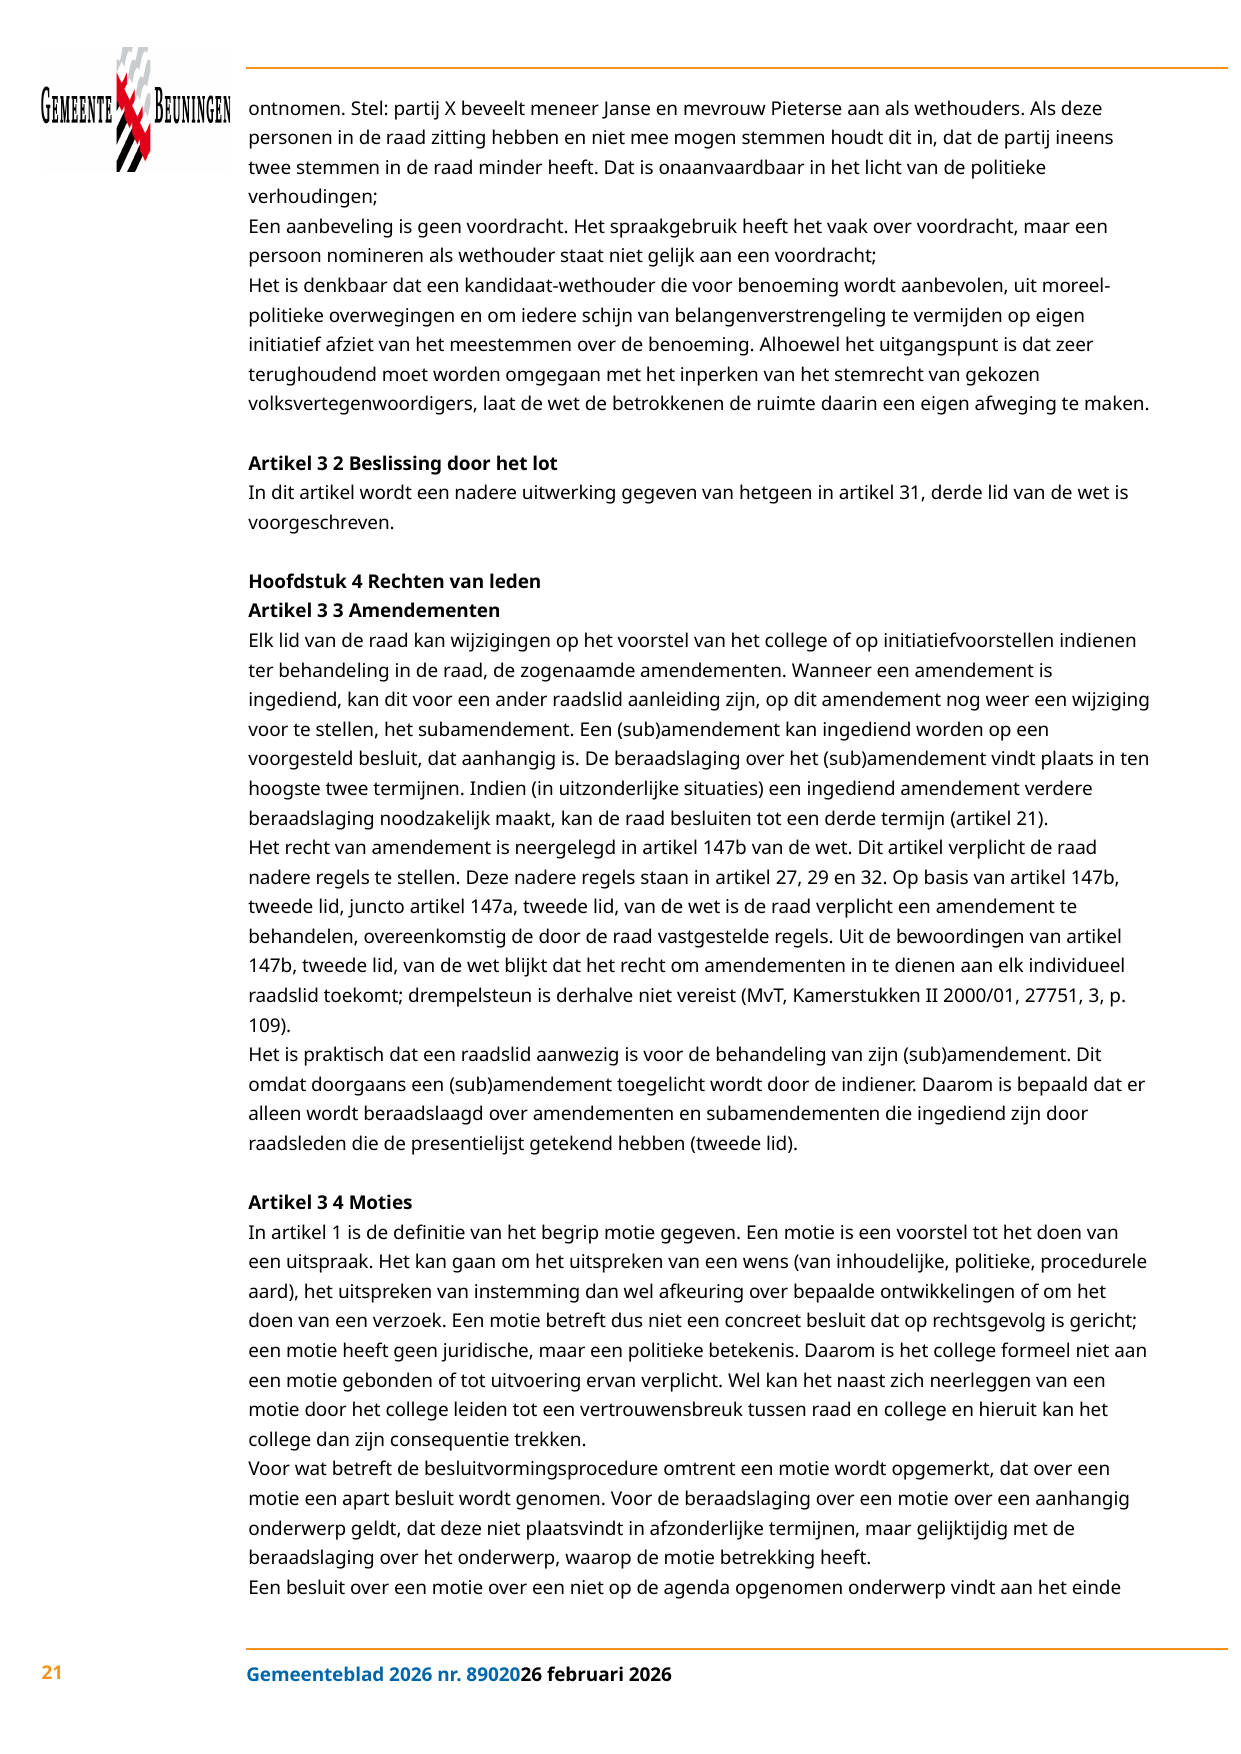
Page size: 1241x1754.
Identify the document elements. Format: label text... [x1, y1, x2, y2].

text Artikel 3 3 Amendementen [248, 598, 1152, 623]
text Voor wat betreft de besluitvormingsprocedure omtrent een motie wordt opgemerkt, dat over een motie een apart besluit wordt genomen. Voor de beraadslaging over een motie over een aanhangig onderwerp geldt, dat deze niet plaatsvindt in afzonderlijke termijnen, maar gelijktijdig met de beraadslaging over het onderwerp, waarop de motie betrekking heeft. [248, 1456, 1152, 1570]
text In dit artikel wordt een nadere uitwerking gegeven van hetgeen in artikel 31, derde lid van de wet is voorgeschreven. [248, 479, 1152, 535]
text Het is denkbaar dat een kandidaat-wethouder die voor benoeming wordt aanbevolen, uit moreel-politieke overwegingen en om iedere schijn van belangenverstrengeling te vermijden op eigen initiatief afziet van het meestemmen over de benoeming. Alhoewel het uitgangspunt is dat zeer terughoudend moet worden omgegaan met het inperken van het stemrecht van gekozen volksvertegenwoordigers, laat de wet de betrokkenen de ruimte daarin een eigen afweging te maken. [248, 272, 1152, 416]
text In artikel 1 is de definitie van het begrip motie gegeven. Een motie is een voorstel tot het doen van een uitspraak. Het kan gaan om het uitspreken van een wens (van inhoudelijke, politieke, procedurele aard), het uitspreken van instemming dan wel afkeuring over bepaalde ontwikkelingen of om het doen van een verzoek. Een motie betreft dus niet een concreet besluit dat op rechtsgevolg is gericht; een motie heeft geen juridische, maar een politieke betekenis. Daarom is het college formeel niet aan een motie gebonden of tot uitvoering ervan verplicht. Wel kan het naast zich neerleggen van een motie door het college leiden tot een vertrouwensbreuk tussen raad en college en hieruit kan het college dan zijn consequentie trekken. [248, 1219, 1152, 1452]
text Artikel 3 4 Moties [248, 1189, 1152, 1215]
text Hoofdstuk 4 Rechten van leden [248, 568, 1152, 594]
text Elk lid van de raad kan wijzigingen op het voorstel van het college of op initiatiefvoorstellen indienen ter behandeling in de raad, de zogenaamde amendementen. Wanneer een amendement is ingediend, kan dit voor een ander raadslid aanleiding zijn, op dit amendement nog weer een wijziging voor te stellen, het subamendement. Een (sub)amendement kan ingediend worden op een voorgesteld besluit, dat aanhangig is. De beraadslaging over het (sub)amendement vindt plaats in ten hoogste twee termijnen. Indien (in uitzonderlijke situaties) een ingediend amendement verdere beraadslaging noodzakelijk maakt, kan de raad besluiten tot een derde termijn (artikel 21). [248, 627, 1152, 831]
text Het recht van amendement is neergelegd in artikel 147b van de wet. Dit artikel verplicht de raad nadere regels te stellen. Deze nadere regels staan in artikel 27, 29 en 32. Op basis van artikel 147b, tweede lid, juncto artikel 147a, tweede lid, van de wet is de raad verplicht een amendement te behandelen, overeenkomstig de door de raad vastgestelde regels. Uit de bewoordingen van artikel 147b, tweede lid, van de wet blijkt dat het recht om amendementen in te dienen aan elk individueel raadslid toekomt; drempelsteun is derhalve niet vereist (MvT, Kamerstukken II 2000/01, 27751, 3, p. 109). [248, 834, 1152, 1038]
text ontnomen. Stel: partij X beveelt meneer Janse en mevrouw Pieterse aan als wethouders. Als deze personen in de raad zitting hebben en niet mee mogen stemmen houdt dit in, dat de partij ineens twee stemmen in de raad minder heeft. Dat is onaanvaardbaar in het licht van de politieke verhoudingen; [248, 95, 1152, 209]
text Een aanbeveling is geen voordracht. Het spraakgebruik heeft het vaak over voordracht, maar een persoon nomineren als wethouder staat niet gelijk aan een voordracht; [248, 213, 1152, 268]
text Een besluit over een motie over een niet op de agenda opgenomen onderwerp vindt aan het einde [248, 1574, 1152, 1600]
text Artikel 3 2 Beslissing door het lot [248, 450, 1152, 476]
picture [41, 47, 231, 172]
text Het is praktisch dat een raadslid aanwezig is voor de behandeling van zijn (sub)amendement. Dit omdat doorgaans een (sub)amendement toegelicht wordt door de indiener. Daarom is bepaald dat er alleen wordt beraadslaagd over amendementen en subamendementen die ingediend zijn door raadsleden die de presentielijst getekend hebben (tweede lid). [248, 1041, 1152, 1156]
